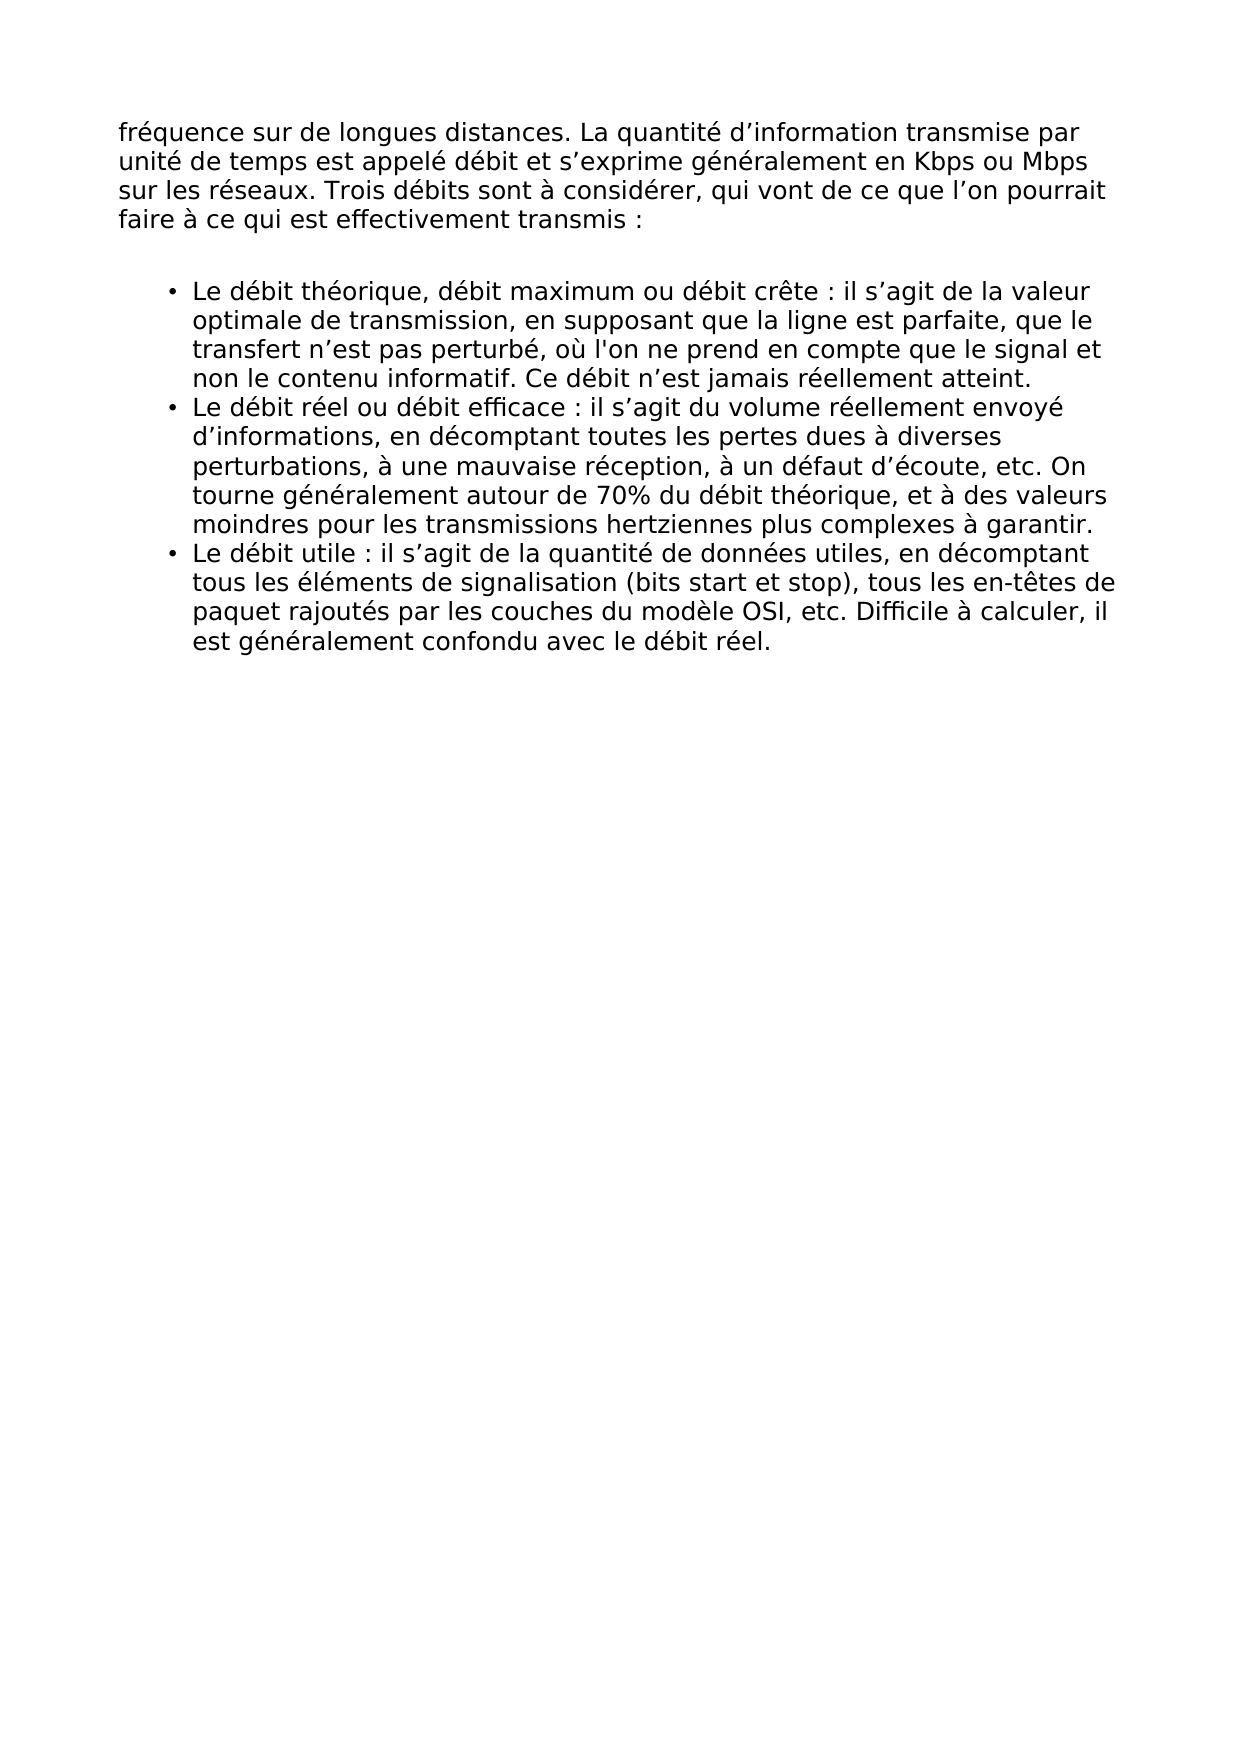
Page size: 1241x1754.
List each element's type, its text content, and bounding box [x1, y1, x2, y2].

list Le débit utile : il s’agit de la quantité de données utiles, en décomptant tous les éléments de signalisation (bits start et stop), tous les en-têtes de paquet rajoutés par les couches du modèle OSI, etc. Difficile à calculer, il est généralement confondu avec le débit réel. [177, 539, 1122, 656]
list Le débit théorique, débit maximum ou débit crête : il s’agit de la valeur optimale de transmission, en supposant que la ligne est parfaite, que le transfert n’est pas perturbé, où l'on ne prend en compte que le signal et non le contenu informatif. Ce débit n’est jamais réellement atteint. [177, 277, 1122, 393]
text fréquence sur de longues distances. La quantité d’information transmise par unité de temps est appelé débit et s’exprime généralement en Kbps ou Mbps sur les réseaux. Trois débits sont à considérer, qui vont de ce que l’on pourrait faire à ce qui est effectivement transmis : [118, 118, 1122, 235]
list Le débit réel ou débit efficace : il s’agit du volume réellement envoyé d’informations, en décomptant toutes les pertes dues à diverses perturbations, à une mauvaise réception, à un défaut d’écoute, etc. On tourne généralement autour de 70% du débit théorique, et à des valeurs moindres pour les transmissions hertziennes plus complexes à garantir. [177, 393, 1122, 539]
